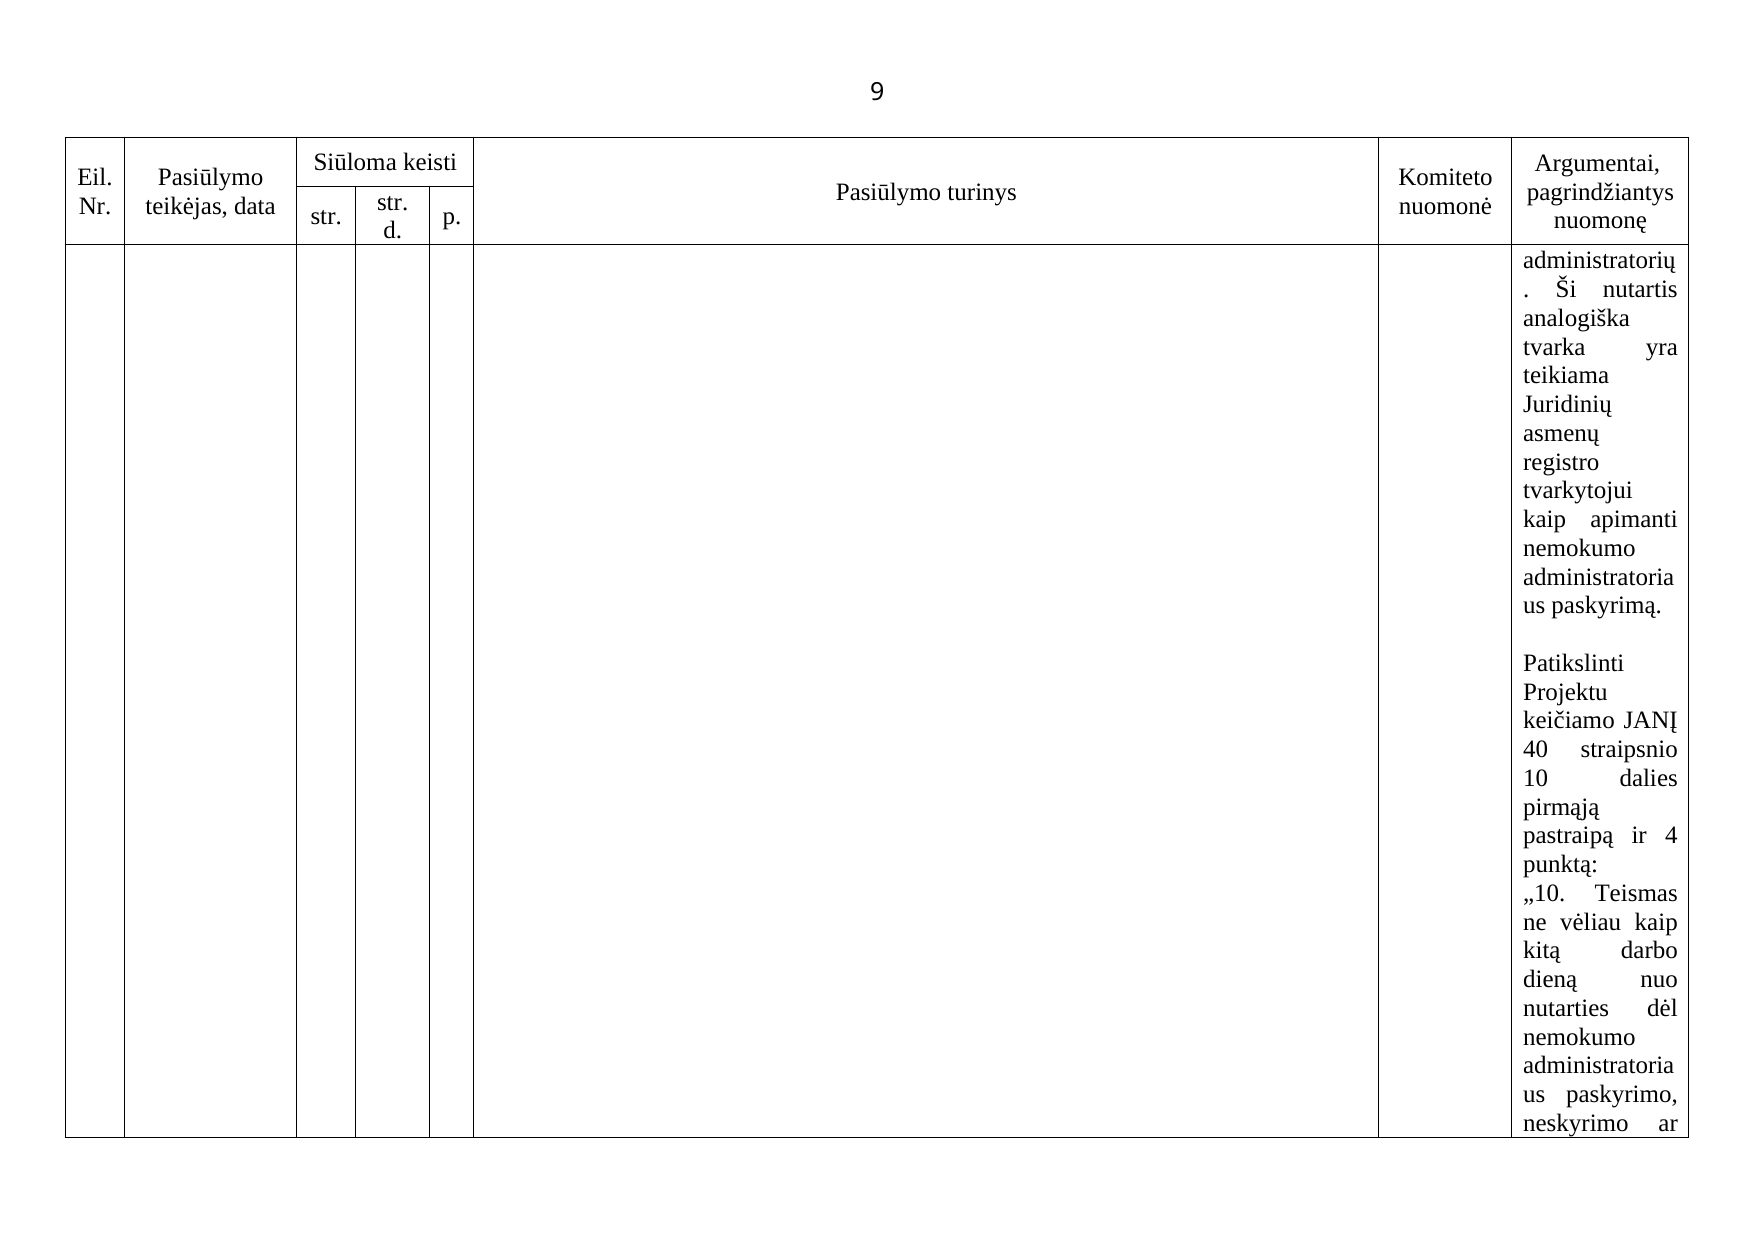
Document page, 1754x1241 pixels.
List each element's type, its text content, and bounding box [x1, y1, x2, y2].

table_cell [1379, 245, 1511, 1137]
table_cell [356, 245, 429, 1137]
table_header Siūloma keisti [297, 138, 473, 186]
table_cell p. [430, 187, 473, 244]
table_cell [125, 245, 296, 1137]
table_cell [297, 245, 355, 1137]
table_header Komiteto nuomonė [1379, 138, 1511, 244]
table_cell str. [297, 187, 355, 244]
table_cell str. d. [356, 187, 429, 244]
table_header Pasiūlymo teikėjas, data [125, 138, 296, 244]
table_cell [430, 245, 473, 1137]
table_header Argumentai, pagrindžiantys nuomonę [1512, 138, 1688, 244]
table_cell [66, 245, 124, 1137]
table_cell [474, 245, 1378, 1137]
table_cell administratorių. Ši nutartis analogiška tvarka yra teikiama Juridinių asmenų registro tvarkytojui kaip apimanti nemokumo administratoriaus paskyrimą. Patikslinti Projektu keičiamo JANĮ 40 straipsnio 10 dalies pirmąją pastraipą ir 4 punktą: „10. Teismas ne vėliau kaip kitą darbo dieną nuo nutarties dėl nemokumo administratoriaus paskyrimo, neskyrimo ar [1512, 245, 1688, 1137]
table_header Pasiūlymo turinys [474, 138, 1378, 244]
table_header Eil. Nr. [66, 138, 124, 244]
